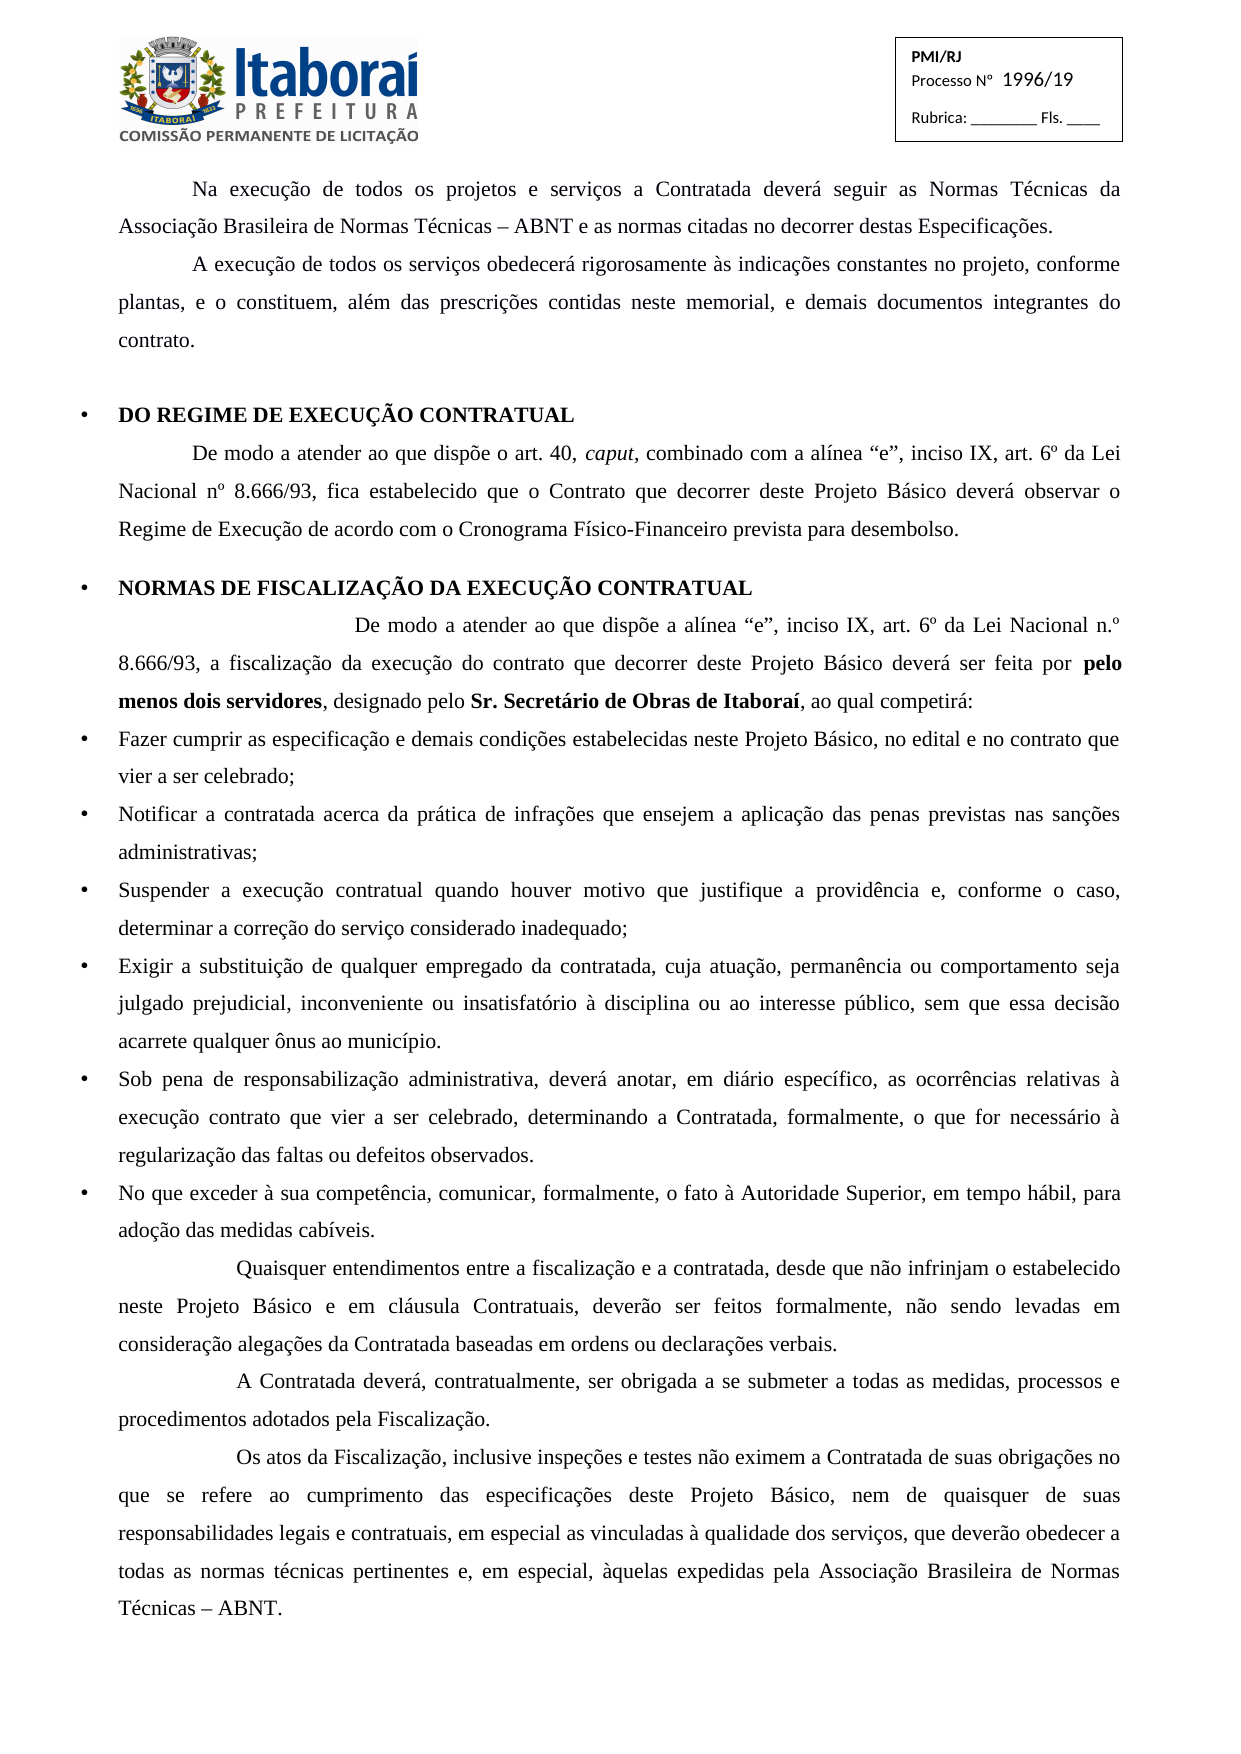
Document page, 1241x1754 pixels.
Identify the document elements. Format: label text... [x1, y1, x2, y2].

text De modo a atender ao que dispõe o art. 40, caput, combinado com a alínea “e”, inciso IX, art. 6º da Lei Nacional nº 8.666/93, fica estabelecido que o Contrato que decorrer deste Projeto Básico deverá observar o Regime de Execução de acordo com o Cronograma Físico-Financeiro prevista para desembolso. [118, 440, 1122, 541]
text A Contratada deverá, contratualmente, ser obrigada a se submeter a todas as medidas, processos e procedimentos adotados pela Fiscalização. [118, 1368, 1122, 1432]
picture [119, 36, 419, 145]
list No que exceder à sua competência, comunicar, formalmente, o fato à Autoridade Superior, em tempo hábil, para adoção das medidas cabíveis. [118, 1179, 1122, 1242]
text Os atos da Fiscalização, inclusive inspeções e testes não eximem a Contratada de suas obrigações no que se refere ao cumprimento das especificações deste Projeto Básico, nem de quaisquer de suas responsabilidades legais e contratuais, em especial as vinculadas à qualidade dos serviços, que deverão obedecer a todas as normas técnicas pertinentes e, em especial, àquelas expedidas pela Associação Brasileira de Normas Técnicas – ABNT. [118, 1444, 1122, 1621]
text Na execução de todos os projetos e serviços a Contratada deverá seguir as Normas Técnicas da Associação Brasileira de Normas Técnicas – ABNT e as normas citadas no decorrer destas Especificações. [118, 176, 1122, 238]
list Notificar a contratada acerca da prática de infrações que ensejem a aplicação das penas previstas nas sanções administrativas; [118, 801, 1122, 864]
list Fazer cumprir as especificação e demais condições estabelecidas neste Projeto Básico, no edital e no contrato que vier a ser celebrado; [118, 726, 1122, 789]
list Exigir a substituição de qualquer empregado da contratada, cuja atuação, permanência ou comportamento seja julgado prejudicial, inconveniente ou insatisfatório à disciplina ou ao interesse público, sem que essa decisão acarrete qualquer ônus ao município. [118, 953, 1122, 1053]
text Quaisquer entendimentos entre a fiscalização e a contratada, desde que não infrinjam o estabelecido neste Projeto Básico e em cláusula Contratuais, deverão ser feitos formalmente, não sendo levadas em consideração alegações da Contratada baseadas em ordens ou declarações verbais. [118, 1255, 1122, 1356]
text De modo a atender ao que dispõe a alínea “e”, inciso IX, art. 6º da Lei Nacional n.º 8.666/93, a fiscalização da execução do contrato que decorrer deste Projeto Básico deverá ser feita por pelo menos dois servidores, designado pelo Sr. Secretário de Obras de Itaboraí, ao qual competirá: [118, 612, 1122, 713]
list Sob pena de responsabilização administrativa, deverá anotar, em diário específico, as ocorrências relativas à execução contrato que vier a ser celebrado, determinando a Contratada, formalmente, o que for necessário à regularização das faltas ou defeitos observados. [118, 1066, 1122, 1167]
list Suspender a execução contratual quando houver motivo que justifique a providência e, conforme o caso, determinar a correção do serviço considerado inadequado; [118, 877, 1122, 940]
list NORMAS DE FISCALIZAÇÃO DA EXECUÇÃO CONTRATUAL [118, 574, 1122, 600]
list DO REGIME DE EXECUÇÃO CONTRATUAL [118, 402, 1122, 428]
text A execução de todos os serviços obedecerá rigorosamente às indicações constantes no projeto, conforme plantas, e o constituem, além das prescrições contidas neste memorial, e demais documentos integrantes do contrato. [118, 251, 1122, 352]
